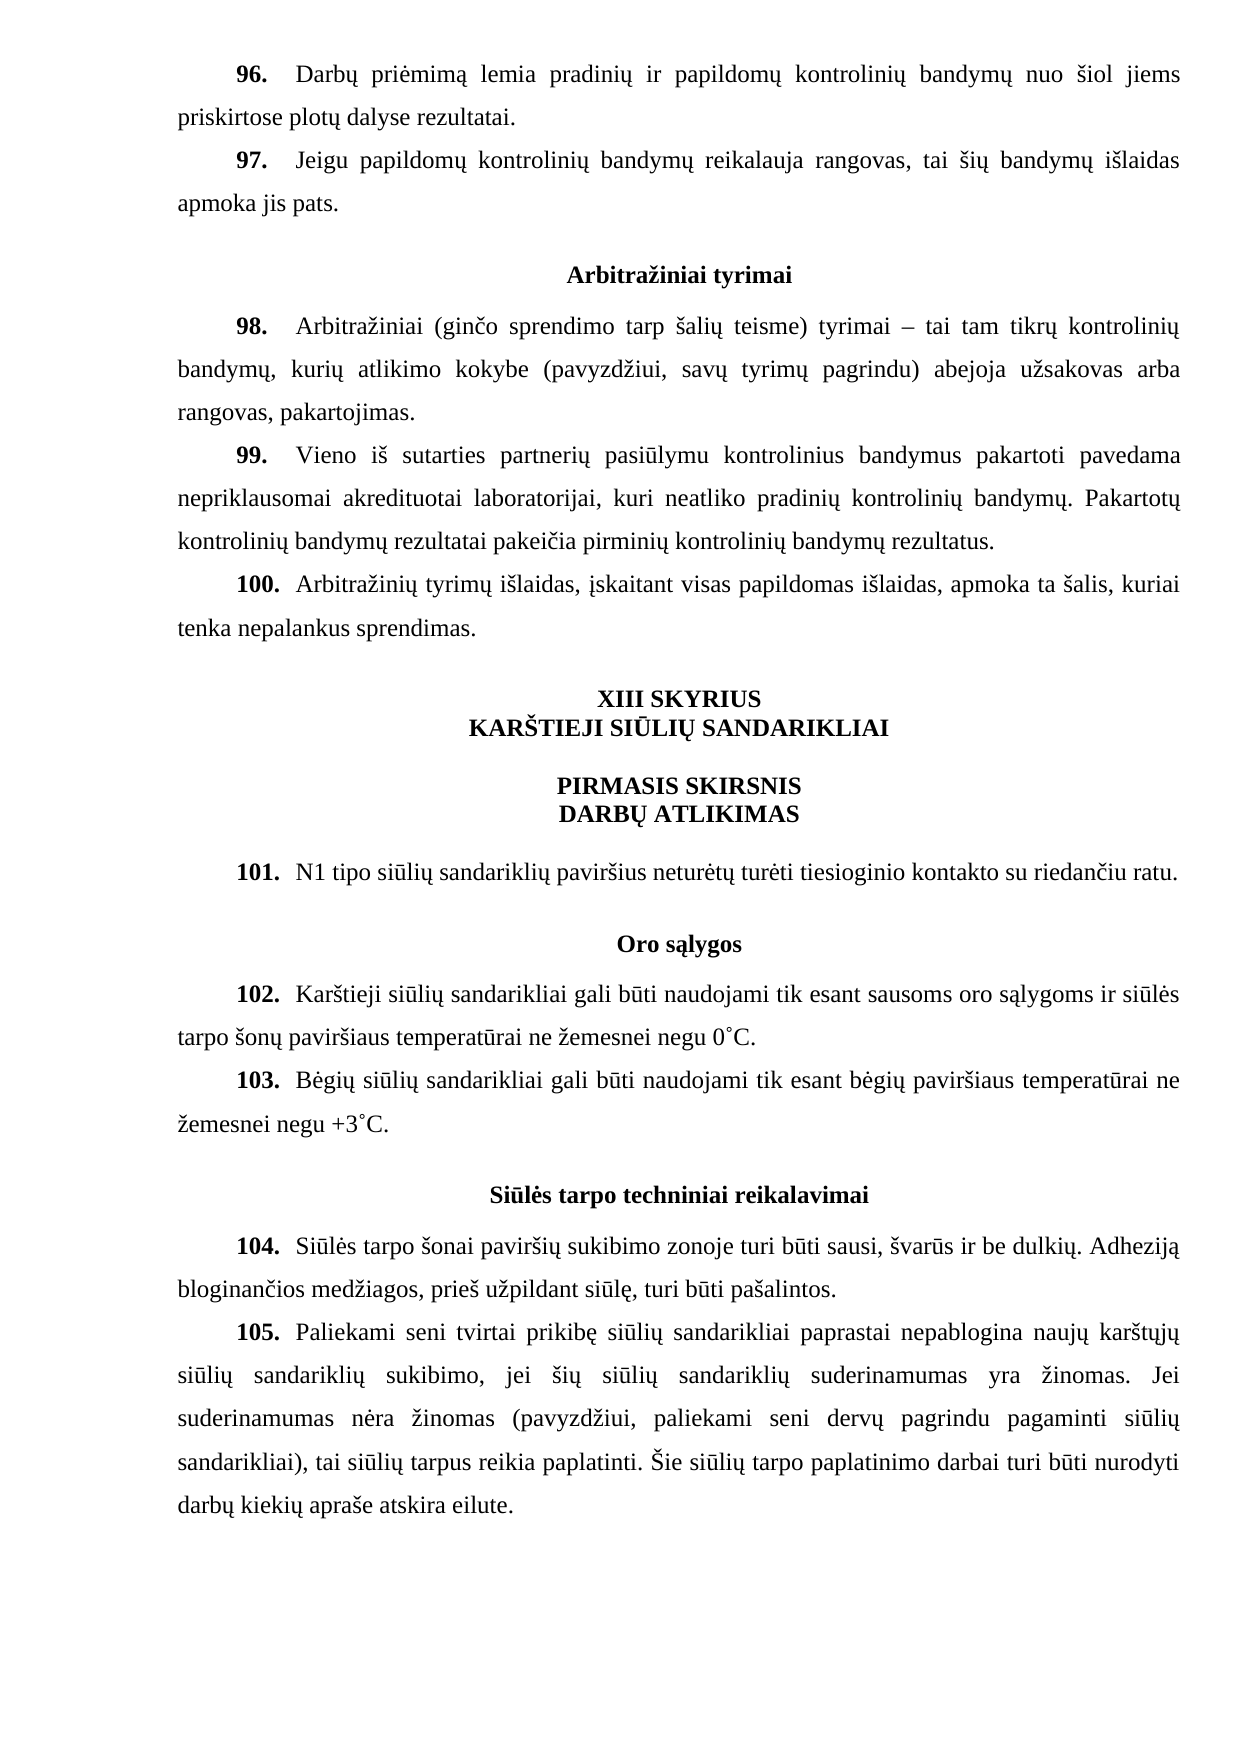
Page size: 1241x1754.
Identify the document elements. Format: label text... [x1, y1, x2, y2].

text 101. N1 tipo siūlių sandariklių paviršius neturėtų turėti tiesioginio kontakto su riedančiu ratu. [177, 857, 1181, 886]
text DARBŲ ATLIKIMAS [177, 799, 1181, 828]
text 104. Siūlės tarpo šonai paviršių sukibimo zonoje turi būti sausi, švarūs ir be dulkių. Adheziją bloginančios medžiagos, prieš užpildant siūlę, turi būti pašalintos. [177, 1231, 1181, 1303]
text Arbitražiniai tyrimai [177, 260, 1181, 289]
text 105. Paliekami seni tvirtai prikibę siūlių sandarikliai paprastai nepablogina naujų karštųjų siūlių sandariklių sukibimo, jei šių siūlių sandariklių suderinamumas yra žinomas. Jei suderinamumas nėra žinomas (pavyzdžiui, paliekami seni dervų pagrindu pagaminti siūlių sandarikliai), tai siūlių tarpus reikia paplatinti. Šie siūlių tarpo paplatinimo darbai turi būti nurodyti darbų kiekių apraše atskira eilute. [177, 1317, 1181, 1518]
text 100. Arbitražinių tyrimų išlaidas, įskaitant visas papildomas išlaidas, apmoka ta šalis, kuriai tenka nepalankus sprendimas. [177, 569, 1181, 641]
text Oro sąlygos [177, 929, 1181, 958]
text KARŠTIEJI SIŪLIŲ SANDARIKLIAI [177, 713, 1181, 742]
text PIRMASIS SKIRSNIS [177, 771, 1181, 799]
text 103. Bėgių siūlių sandarikliai gali būti naudojami tik esant bėgių paviršiaus temperatūrai ne žemesnei negu +3˚C. [177, 1066, 1181, 1137]
text Siūlės tarpo techniniai reikalavimai [177, 1181, 1181, 1209]
text 102. Karštieji siūlių sandarikliai gali būti naudojami tik esant sausoms oro sąlygoms ir siūlės tarpo šonų paviršiaus temperatūrai ne žemesnei negu 0˚C. [177, 979, 1181, 1051]
text XIII SKYRIUS [177, 684, 1181, 713]
text 98. Arbitražiniai (ginčo sprendimo tarp šalių teisme) tyrimai – tai tam tikrų kontrolinių bandymų, kurių atlikimo kokybe (pavyzdžiui, savų tyrimų pagrindu) abejoja užsakovas arba rangovas, pakartojimas. [177, 311, 1181, 426]
text 99. Vieno iš sutarties partnerių pasiūlymu kontrolinius bandymus pakartoti pavedama nepriklausomai akredituotai laboratorijai, kuri neatliko pradinių kontrolinių bandymų. Pakartotų kontrolinių bandymų rezultatai pakeičia pirminių kontrolinių bandymų rezultatus. [177, 440, 1181, 555]
text 96. Darbų priėmimą lemia pradinių ir papildomų kontrolinių bandymų nuo šiol jiems priskirtose plotų dalyse rezultatai. [177, 59, 1181, 131]
text 97. Jeigu papildomų kontrolinių bandymų reikalauja rangovas, tai šių bandymų išlaidas apmoka jis pats. [177, 145, 1181, 217]
